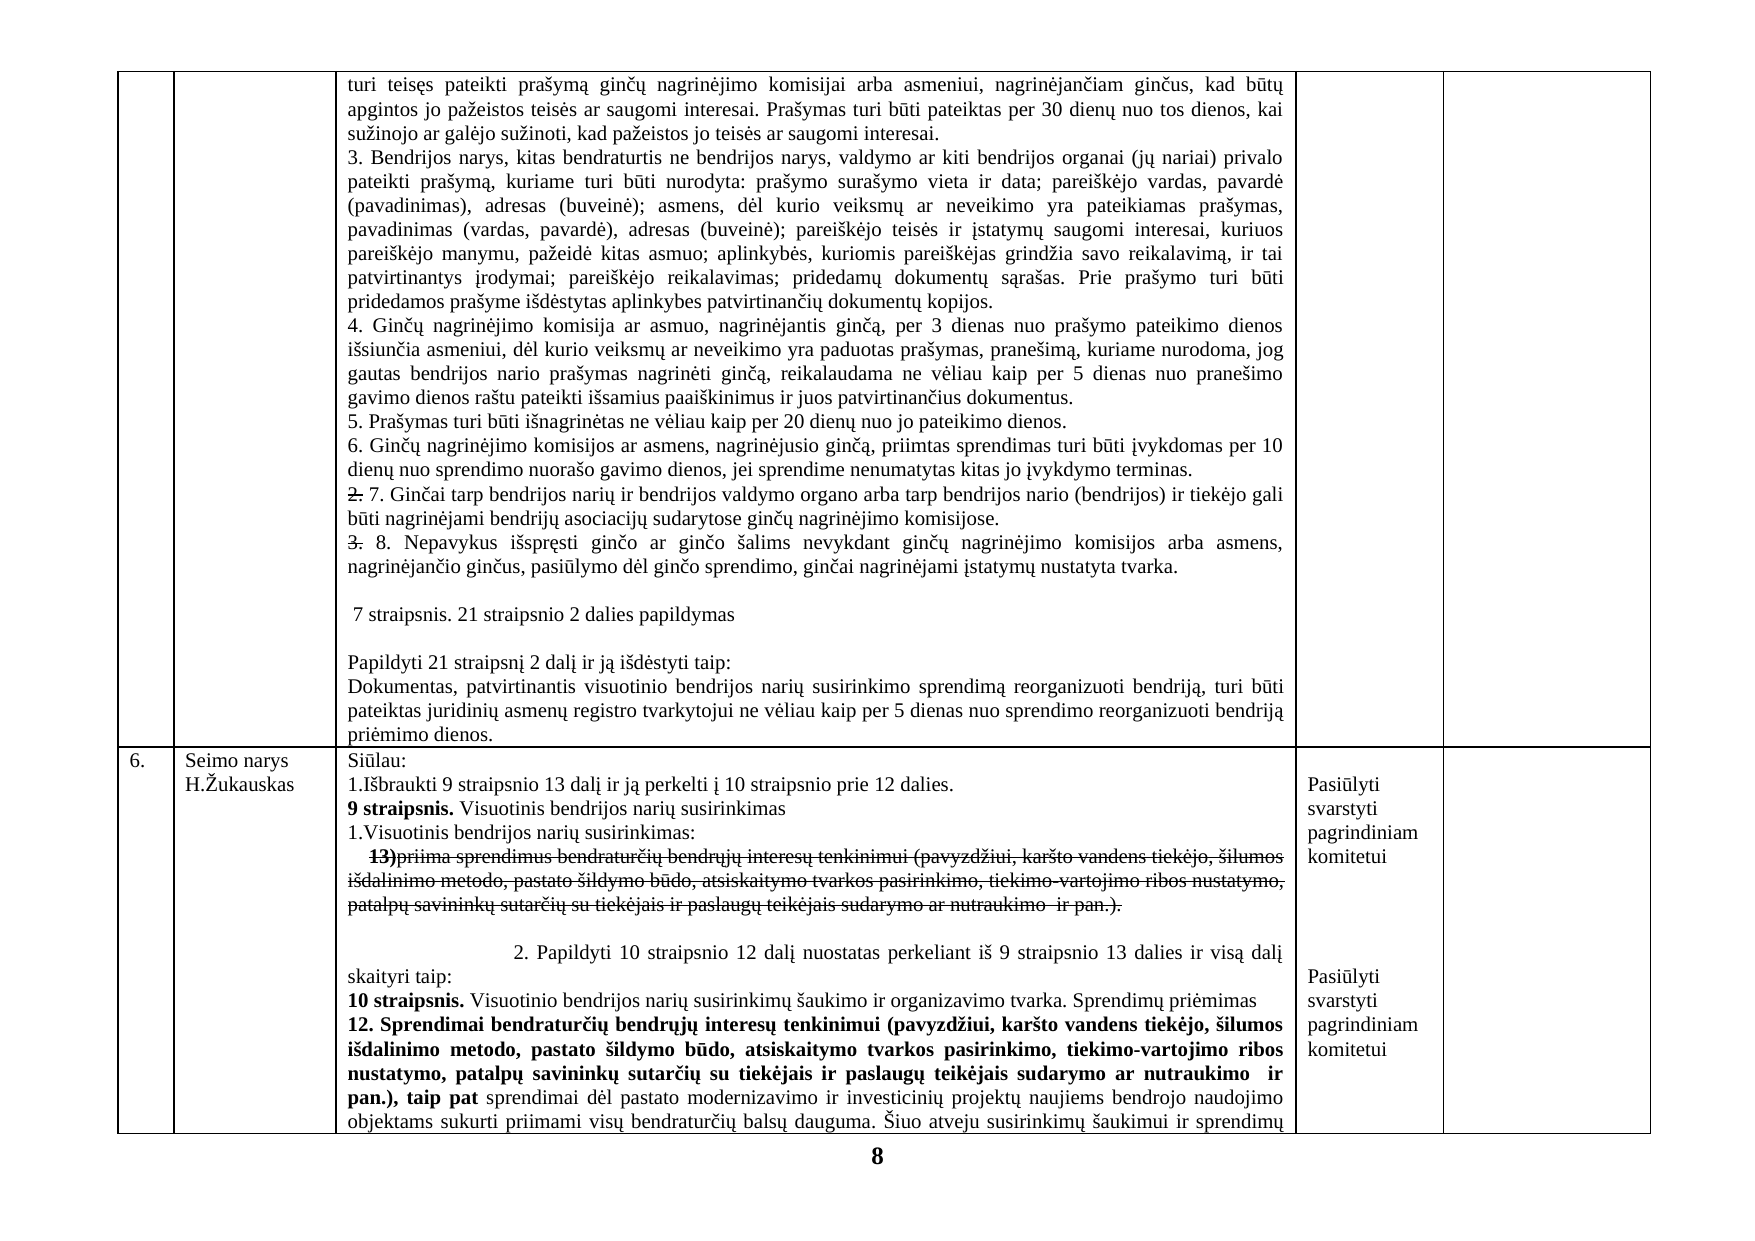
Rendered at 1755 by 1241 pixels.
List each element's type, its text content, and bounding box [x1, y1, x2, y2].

table_cell [1444, 72, 1650, 746]
table_cell Siūlau: 1.Išbraukti 9 straipsnio 13 dalį ir ją perkelti į 10 straipsnio prie 12 dalies. 9 straipsnis. Visuotinis bendrijos narių susirinkimas 1.Visuotinis bendrijos narių susirinkimas: 13)priima sprendimus bendraturčių bendrųjų interesų tenkinimui (pavyzdžiui, karšto vandens tiekėjo, šilumos išdalinimo metodo, pastato šildymo būdo, atsiskaitymo tvarkos pasirinkimo, tiekimo-vartojimo ribos nustatymo, patalpų savininkų sutarčių su tiekėjais ir paslaugų teikėjais sudarymo ar nutraukimo ir pan.). 2. Papildyti 10 straipsnio 12 dalį nuostatas perkeliant iš 9 straipsnio 13 dalies ir visą dalį skaityri taip: 10 straipsnis. Visuotinio bendrijos narių susirinkimų šaukimo ir organizavimo tvarka. Sprendimų priėmimas 12. Sprendimai bendraturčių bendrųjų interesų tenkinimui (pavyzdžiui, karšto vandens tiekėjo, šilumos išdalinimo metodo, pastato šildymo būdo, atsiskaitymo tvarkos pasirinkimo, tiekimo-vartojimo ribos nustatymo, patalpų savininkų sutarčių su tiekėjais ir paslaugų teikėjais sudarymo ar nutraukimo ir pan.), taip pat sprendimai dėl pastato modernizavimo ir investicinių projektų naujiems bendrojo naudojimo objektams sukurti priimami visų bendraturčių balsų dauguma. Šiuo atveju susirinkimų šaukimui ir sprendimų [337, 748, 1295, 1133]
table_cell 6. [119, 748, 173, 1133]
table_cell [119, 72, 173, 746]
table_cell Seimo narys H.Žukauskas [175, 748, 335, 1133]
table_cell [1444, 748, 1650, 1133]
table_cell [175, 72, 335, 746]
table_cell Pasiūlyti svarstyti pagrindiniam komitetui Pasiūlyti svarstyti pagrindiniam komitetui [1297, 748, 1443, 1133]
table_cell [1297, 72, 1443, 746]
table_cell turi teisęs pateikti prašymą ginčų nagrinėjimo komisijai arba asmeniui, nagrinėjančiam ginčus, kad būtų apgintos jo pažeistos teisės ar saugomi interesai. Prašymas turi būti pateiktas per 30 dienų nuo tos dienos, kai sužinojo ar galėjo sužinoti, kad pažeistos jo teisės ar saugomi interesai. 3. Bendrijos narys, kitas bendraturtis ne bendrijos narys, valdymo ar kiti bendrijos organai (jų nariai) privalo pateikti prašymą, kuriame turi būti nurodyta: prašymo surašymo vieta ir data; pareiškėjo vardas, pavardė (pavadinimas), adresas (buveinė); asmens, dėl kurio veiksmų ar neveikimo yra pateikiamas prašymas, pavadinimas (vardas, pavardė), adresas (buveinė); pareiškėjo teisės ir įstatymų saugomi interesai, kuriuos pareiškėjo manymu, pažeidė kitas asmuo; aplinkybės, kuriomis pareiškėjas grindžia savo reikalavimą, ir tai patvirtinantys įrodymai; pareiškėjo reikalavimas; pridedamų dokumentų sąrašas. Prie prašymo turi būti pridedamos prašyme išdėstytas aplinkybes patvirtinančių dokumentų kopijos. 4. Ginčų nagrinėjimo komisija ar asmuo, nagrinėjantis ginčą, per 3 dienas nuo prašymo pateikimo dienos išsiunčia asmeniui, dėl kurio veiksmų ar neveikimo yra paduotas prašymas, pranešimą, kuriame nurodoma, jog gautas bendrijos nario prašymas nagrinėti ginčą, reikalaudama ne vėliau kaip per 5 dienas nuo pranešimo gavimo dienos raštu pateikti išsamius paaiškinimus ir juos patvirtinančius dokumentus. 5. Prašymas turi būti išnagrinėtas ne vėliau kaip per 20 dienų nuo jo pateikimo dienos. 6. Ginčų nagrinėjimo komisijos ar asmens, nagrinėjusio ginčą, priimtas sprendimas turi būti įvykdomas per 10 dienų nuo sprendimo nuorašo gavimo dienos, jei sprendime nenumatytas kitas jo įvykdymo terminas. 2. 7. Ginčai tarp bendrijos narių ir bendrijos valdymo organo arba tarp bendrijos nario (bendrijos) ir tiekėjo gali būti nagrinėjami bendrijų asociacijų sudarytose ginčų nagrinėjimo komisijose. 3. 8. Nepavykus išspręsti ginčo ar ginčo šalims nevykdant ginčų nagrinėjimo komisijos arba asmens, nagrinėjančio ginčus, pasiūlymo dėl ginčo sprendimo, ginčai nagrinėjami įstatymų nustatyta tvarka. 7 straipsnis. 21 straipsnio 2 dalies papildymas Papildyti 21 straipsnį 2 dalį ir ją išdėstyti taip: Dokumentas, patvirtinantis visuotinio bendrijos narių susirinkimo sprendimą reorganizuoti bendriją, turi būti pateiktas juridinių asmenų registro tvarkytojui ne vėliau kaip per 5 dienas nuo sprendimo reorganizuoti bendriją priėmimo dienos. [337, 72, 1295, 746]
